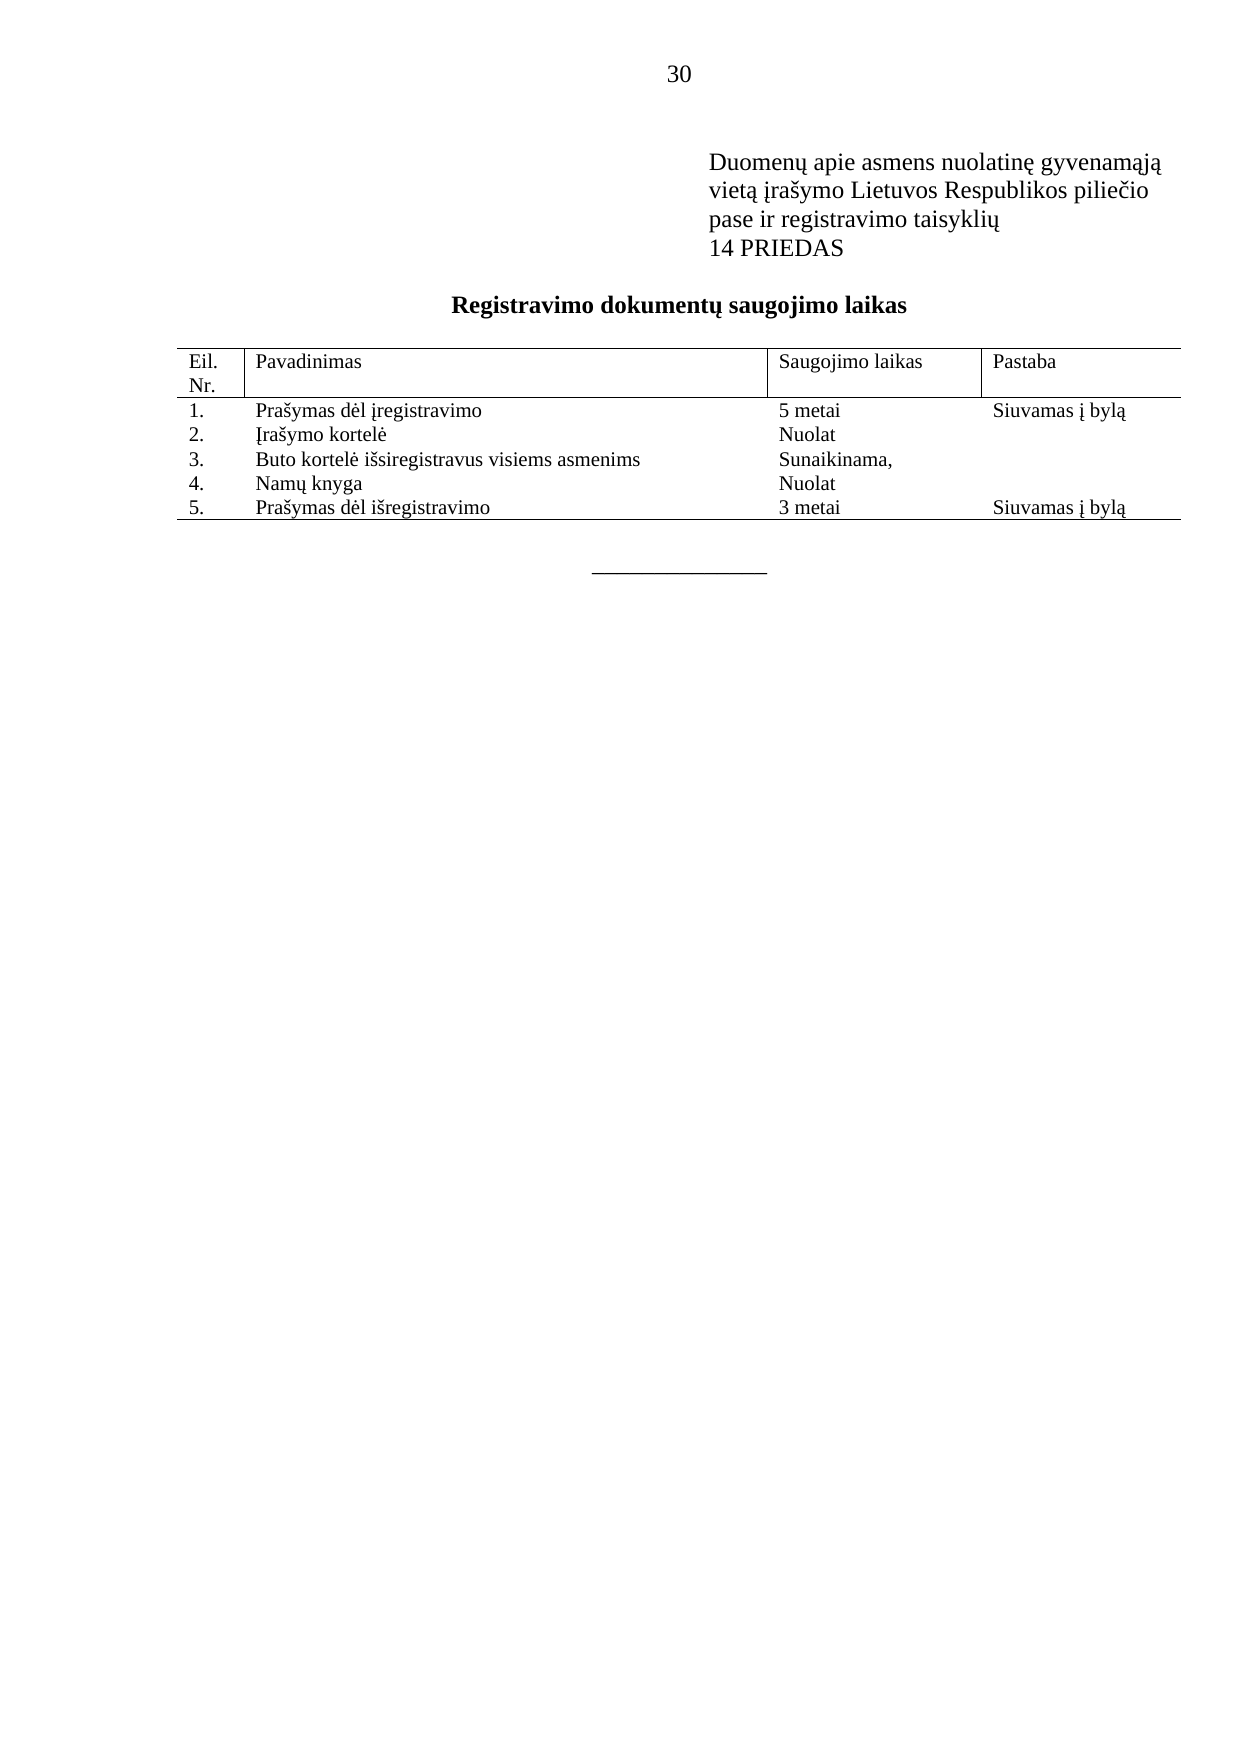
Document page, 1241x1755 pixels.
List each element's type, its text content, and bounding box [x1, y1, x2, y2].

text vietą įrašymo Lietuvos Respublikos piliečio [177, 176, 1181, 204]
table_cell Siuvamas į bylą [981, 398, 1181, 422]
text Duomenų apie asmens nuolatinę gyvenamąją [177, 147, 1181, 176]
table_cell [981, 446, 1181, 471]
table_cell Buto kortelė išsiregistravus visiems asmenims [244, 446, 767, 471]
table_cell 3. [177, 446, 244, 471]
table_header Pastaba [982, 349, 1181, 397]
table_cell 2. [177, 423, 244, 446]
table_cell [981, 423, 1181, 446]
table_cell Namų knyga [244, 471, 767, 494]
text pase ir registravimo taisyklių [177, 204, 1181, 233]
table_cell [981, 471, 1181, 494]
table_header Pavadinimas [245, 349, 767, 397]
table_cell Siuvamas į bylą [981, 495, 1181, 519]
text Registravimo dokumentų saugojimo laikas [177, 291, 1181, 319]
table_header Eil. Nr. [177, 349, 244, 397]
table_header Saugojimo laikas [768, 349, 981, 397]
table_cell Įrašymo kortelė [244, 423, 767, 446]
table_cell 1. [177, 398, 244, 422]
text 14 PRIEDAS [177, 233, 1181, 262]
table_cell Prašymas dėl įregistravimo [244, 398, 767, 422]
table_cell 5. [177, 495, 244, 519]
text ______________ [177, 548, 1181, 577]
table_cell 4. [177, 471, 244, 494]
table_cell Nuolat [768, 471, 981, 494]
table_cell Nuolat [768, 423, 981, 446]
table_cell 5 metai [768, 398, 981, 422]
table_cell 3 metai [768, 495, 981, 519]
table_cell Prašymas dėl išregistravimo [244, 495, 767, 519]
table_cell Sunaikinama, [768, 446, 981, 471]
